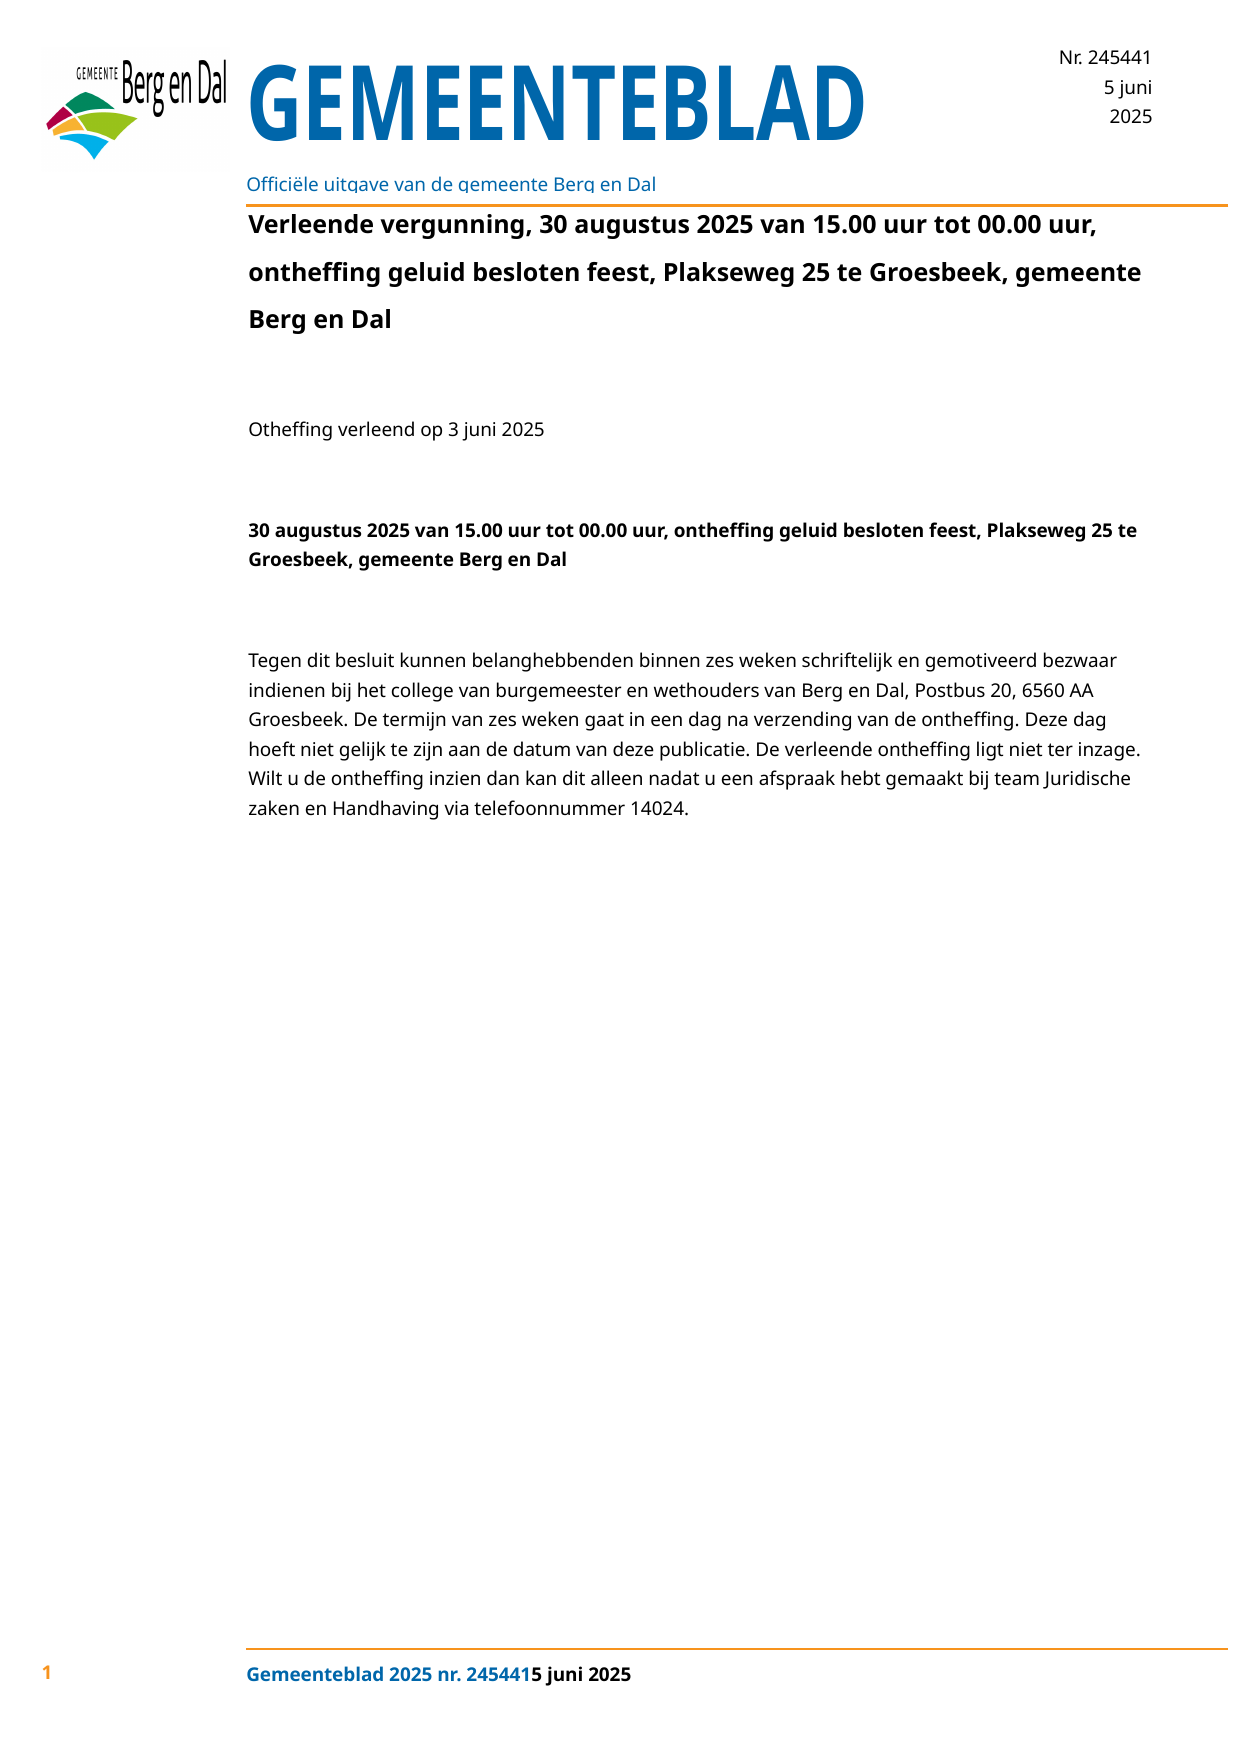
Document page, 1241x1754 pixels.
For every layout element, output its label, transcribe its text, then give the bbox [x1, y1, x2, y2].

text Otheffing verleend op 3 juni 2025 [248, 416, 1152, 442]
text Tegen dit besluit kunnen belanghebbenden binnen zes weken schriftelijk en gemotiveerd bezwaar indienen bij het college van burgemeester en wethouders van Berg en Dal, Postbus 20, 6560 AA Groesbeek. De termijn van zes weken gaat in een dag na verzending van de ontheffing. Deze dag hoeft niet gelijk te zijn aan de datum van deze publicatie. De verleende ontheffing ligt niet ter inzage. Wilt u de ontheffing inzien dan kan dit alleen nadat u een afspraak hebt gemaakt bij team Juridische zaken en Handhaving via telefoonnummer 14024. [248, 647, 1152, 821]
text 30 augustus 2025 van 15.00 uur tot 00.00 uur, ontheffing geluid besloten feest, Plakseweg 25 te Groesbeek, gemeente Berg en Dal [248, 517, 1152, 572]
text Verleende vergunning, 30 augustus 2025 van 15.00 uur tot 00.00 uur, ontheffing geluid besloten feest, Plakseweg 25 te Groesbeek, gemeente Berg en Dal [248, 207, 1152, 336]
picture [41, 47, 231, 172]
